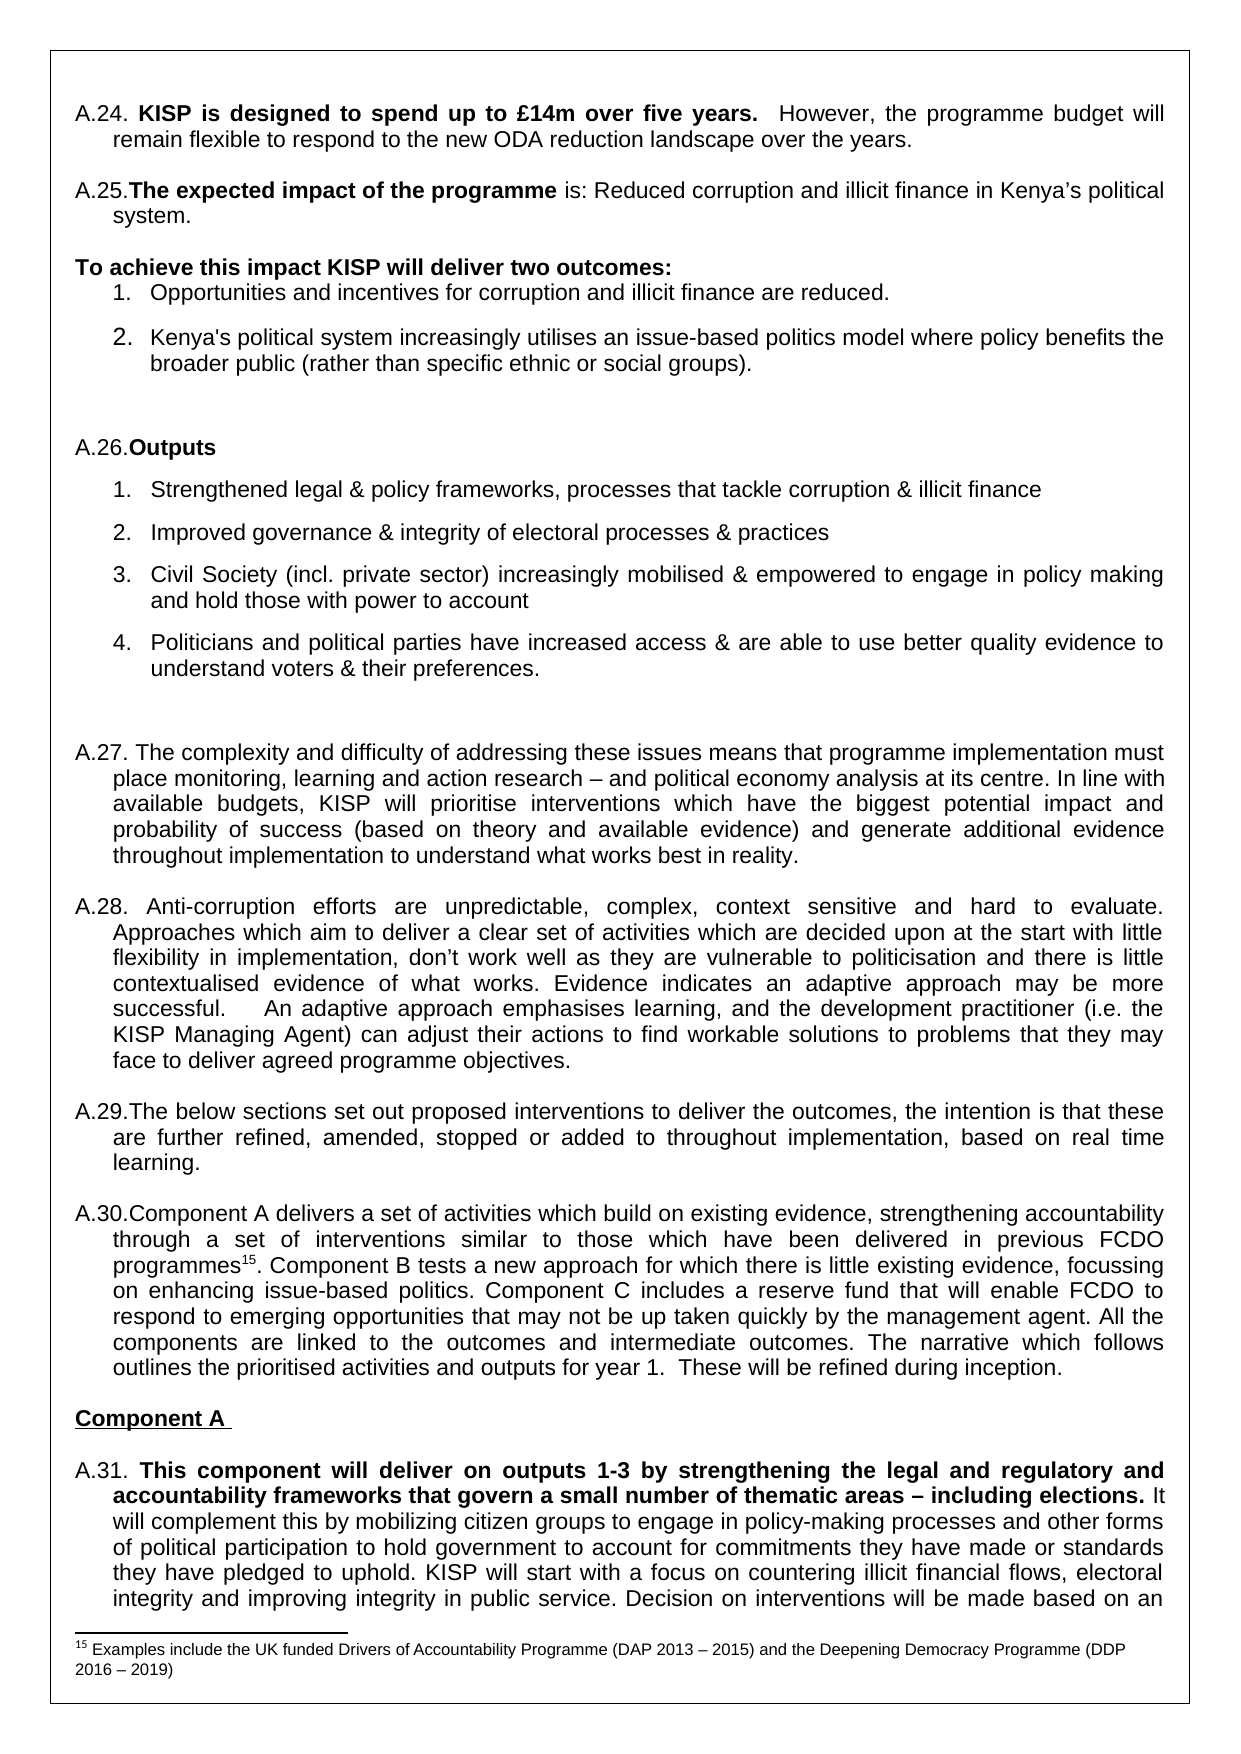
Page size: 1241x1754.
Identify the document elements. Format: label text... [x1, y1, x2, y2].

list Component A delivers a set of activities which build on existing evidence, strengthening accountability through a set of interventions similar to those which have been delivered in previous FCDO programmes. Component B tests a new approach for which there is little existing evidence, focussing on enhancing issue-based politics. Component C includes a reserve fund that will enable FCDO to respond to emerging opportunities that may not be up taken quickly by the management agent. All the components are linked to the outcomes and intermediate outcomes. The narrative which follows outlines the prioritised activities and outputs for year 1. These will be refined during inception. [75, 1201, 1165, 1380]
list The complexity and difficulty of addressing these issues means that programme implementation must place monitoring, learning and action research – and political economy analysis at its centre. In line with available budgets, KISP will prioritise interventions which have the biggest potential impact and probability of success (based on theory and available evidence) and generate additional evidence throughout implementation to understand what works best in reality. [75, 740, 1165, 868]
list Kenya's political system increasingly utilises an issue-based politics model where policy benefits the broader public (rather than specific ethnic or social groups). [112, 322, 1165, 376]
list Improved governance & integrity of electoral processes & practices [113, 519, 1165, 545]
list This component will deliver on outputs 1-3 by strengthening the legal and regulatory and accountability frameworks that govern a small number of thematic areas – including elections. It will complement this by mobilizing citizen groups to engage in policy-making processes and other forms of political participation to hold government to account for commitments they have made or standards they have pledged to uphold. KISP will start with a focus on countering illicit financial flows, electoral integrity and improving integrity in public service. Decision on interventions will be made based on an [75, 1457, 1165, 1611]
list KISP is designed to spend up to £14m over five years. However, the programme budget will remain flexible to respond to the new ODA reduction landscape over the years. [75, 101, 1165, 152]
list Politicians and political parties have increased access & are able to use better quality evidence to understand voters & their preferences. [113, 629, 1165, 681]
list The below sections set out proposed interventions to deliver the outcomes, the intention is that these are further refined, amended, stopped or added to throughout implementation, based on real time learning. [75, 1098, 1165, 1175]
list The expected impact of the programme is: Reduced corruption and illicit finance in Kenya’s political system. [75, 177, 1165, 229]
text Component A [75, 1406, 1165, 1432]
text To achieve this impact KISP will deliver two outcomes: [75, 254, 1165, 280]
list Examples include the UK funded Drivers of Accountability Programme (DAP 2013 – 2015) and the Deepening Democracy Programme (DDP 2016 – 2019) [75, 1639, 1165, 1679]
list Strengthened legal & policy frameworks, processes that tackle corruption & illicit finance [113, 477, 1165, 503]
list Opportunities and incentives for corruption and illicit finance are reduced. [112, 280, 1165, 306]
list Civil Society (incl. private sector) increasingly mobilised & empowered to engage in policy making and hold those with power to account [113, 562, 1165, 613]
list Outputs [75, 435, 1165, 460]
list Anti-corruption efforts are unpredictable, complex, context sensitive and hard to evaluate. Approaches which aim to deliver a clear set of activities which are decided upon at the start with little flexibility in implementation, don’t work well as they are vulnerable to politicisation and there is little contextualised evidence of what works. Evidence indicates an adaptive approach may be more successful. An adaptive approach emphasises learning, and the development practitioner (i.e. the KISP Managing Agent) can adjust their actions to find workable solutions to problems that they may face to deliver agreed programme objectives. [75, 893, 1165, 1073]
